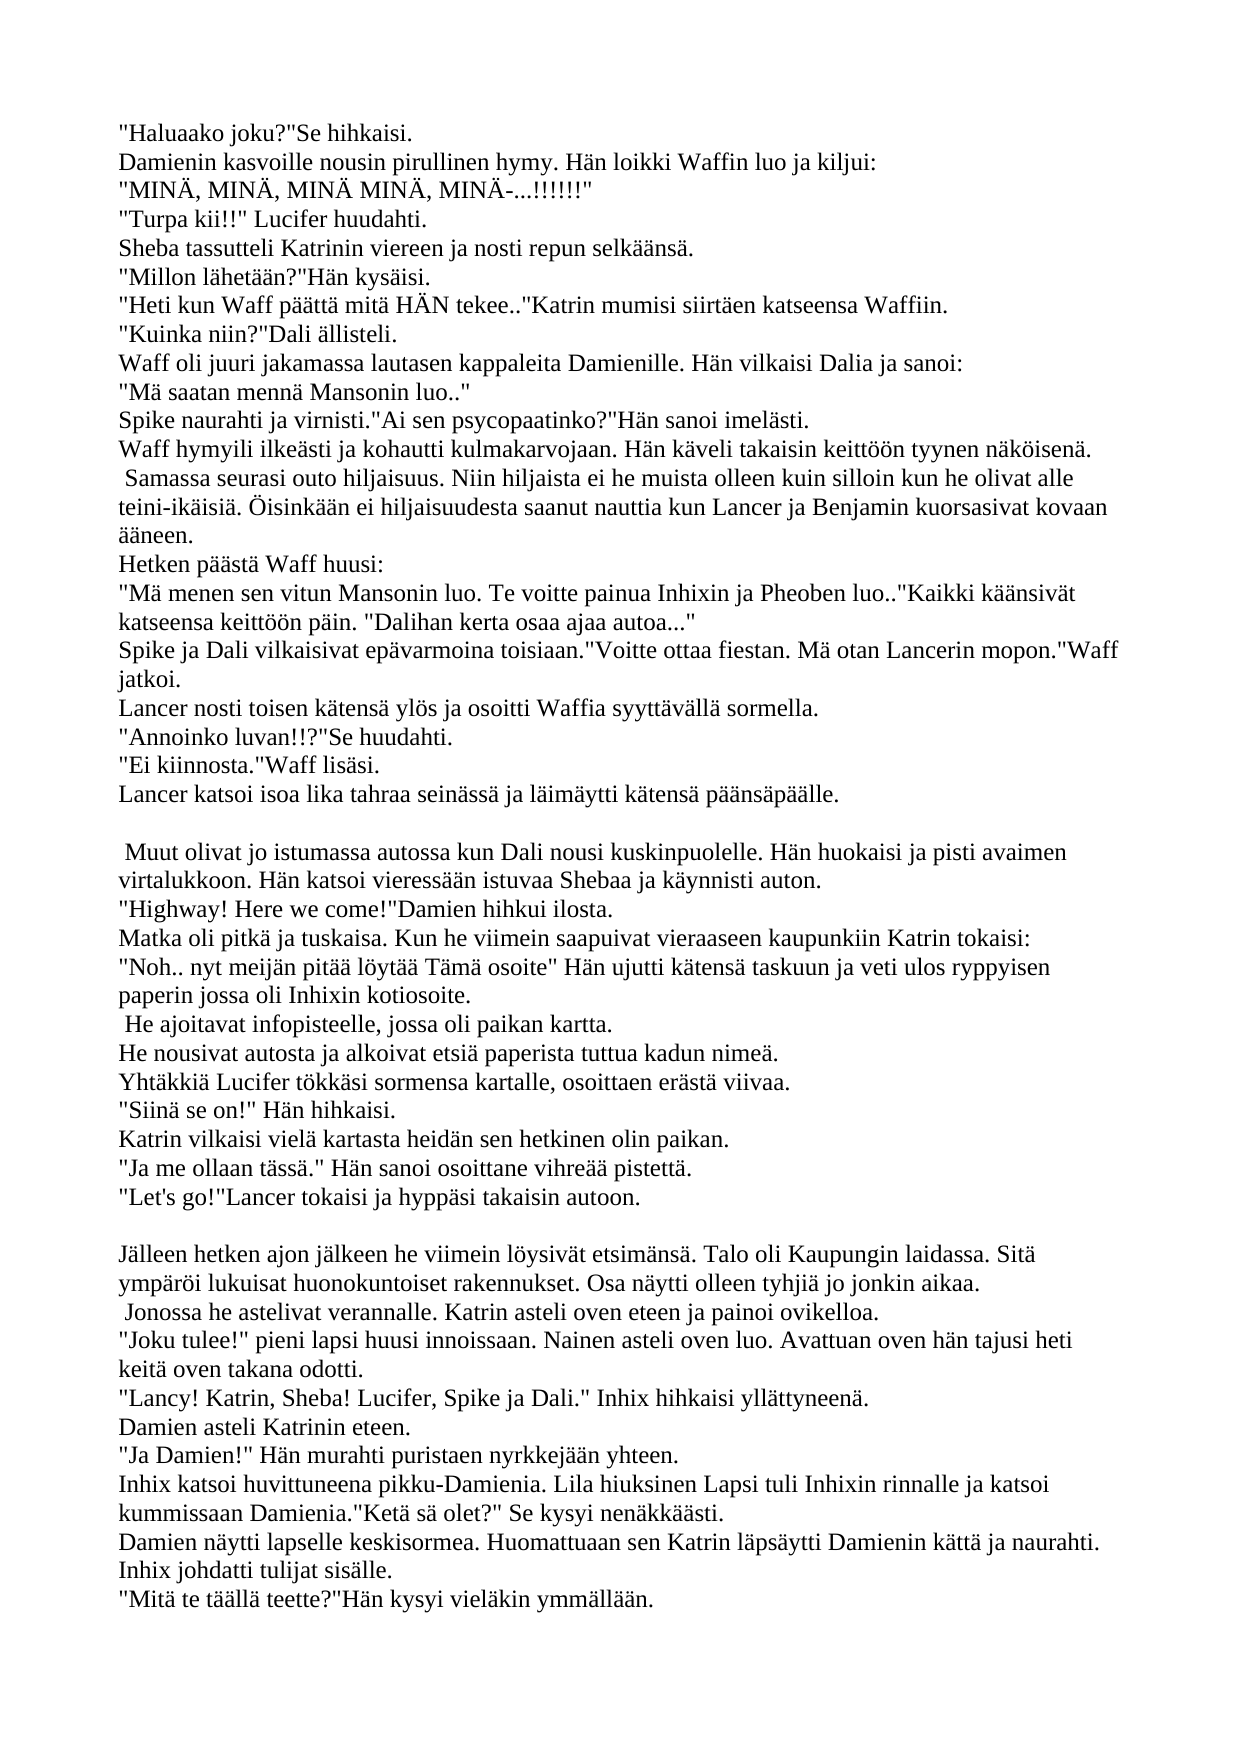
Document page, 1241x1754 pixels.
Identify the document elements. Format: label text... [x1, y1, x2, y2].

text "Heti kun Waff päättä mitä HÄN tekee.."Katrin mumisi siirtäen katseensa Waffiin. [118, 291, 1122, 319]
text "Haluaako joku?"Se hihkaisi. [118, 118, 1122, 147]
text Damien asteli Katrinin eteen. [118, 1412, 1122, 1441]
text Lancer katsoi isoa lika tahraa seinässä ja läimäytti kätensä päänsäpäälle. [118, 779, 1122, 808]
text Jälleen hetken ajon jälkeen he viimein löysivät etsimänsä. Talo oli Kaupungin laidassa. Sitä ympäröi lukuisat huonokuntoiset rakennukset. Osa näytti olleen tyhjiä jo jonkin aikaa. [118, 1239, 1122, 1297]
text Jonossa he astelivat verannalle. Katrin asteli oven eteen ja painoi ovikelloa. [118, 1297, 1122, 1326]
text "Kuinka niin?"Dali ällisteli. [118, 319, 1122, 348]
text "Turpa kii!!" Lucifer huudahti. [118, 204, 1122, 233]
text Waff hymyili ilkeästi ja kohautti kulmakarvojaan. Hän käveli takaisin keittöön tyynen näköisenä. [118, 434, 1122, 463]
text Lancer nosti toisen kätensä ylös ja osoitti Waffia syyttävällä sormella. [118, 693, 1122, 722]
text Yhtäkkiä Lucifer tökkäsi sormensa kartalle, osoittaen erästä viivaa. [118, 1067, 1122, 1096]
text "Highway! Here we come!"Damien hihkui ilosta. [118, 894, 1122, 923]
text "Noh.. nyt meijän pitää löytää Tämä osoite" Hän ujutti kätensä taskuun ja veti ulos ryppyisen paperin jossa oli Inhixin kotiosoite. [118, 952, 1122, 1009]
text "Mitä te täällä teette?"Hän kysyi vieläkin ymmällään. [118, 1584, 1122, 1613]
text Inhix johdatti tulijat sisälle. [118, 1556, 1122, 1584]
text "MINÄ, MINÄ, MINÄ MINÄ, MINÄ-...!!!!!!" [118, 176, 1122, 204]
text Spike ja Dali vilkaisivat epävarmoina toisiaan."Voitte ottaa fiestan. Mä otan Lancerin mopon."Waff jatkoi. [118, 636, 1122, 693]
text "Mä menen sen vitun Mansonin luo. Te voitte painua Inhixin ja Pheoben luo.."Kaikki käänsivät katseensa keittöön päin. "Dalihan kerta osaa ajaa autoa..." [118, 578, 1122, 636]
text Inhix katsoi huvittuneena pikku-Damienia. Lila hiuksinen Lapsi tuli Inhixin rinnalle ja katsoi kummissaan Damienia."Ketä sä olet?" Se kysyi nenäkkäästi. [118, 1469, 1122, 1527]
text "Siinä se on!" Hän hihkaisi. [118, 1096, 1122, 1124]
text Samassa seurasi outo hiljaisuus. Niin hiljaista ei he muista olleen kuin silloin kun he olivat alle teini-ikäisiä. Öisinkään ei hiljaisuudesta saanut nauttia kun Lancer ja Benjamin kuorsasivat kovaan ääneen. [118, 463, 1122, 549]
text Matka oli pitkä ja tuskaisa. Kun he viimein saapuivat vieraaseen kaupunkiin Katrin tokaisi: [118, 923, 1122, 952]
text Sheba tassutteli Katrinin viereen ja nosti repun selkäänsä. [118, 233, 1122, 262]
text "Ja me ollaan tässä." Hän sanoi osoittane vihreää pistettä. [118, 1153, 1122, 1182]
text "Let's go!"Lancer tokaisi ja hyppäsi takaisin autoon. [118, 1182, 1122, 1211]
text Hetken päästä Waff huusi: [118, 549, 1122, 578]
text "Mä saatan mennä Mansonin luo.." [118, 377, 1122, 406]
text Damien näytti lapselle keskisormea. Huomattuaan sen Katrin läpsäytti Damienin kättä ja naurahti. [118, 1527, 1122, 1556]
text "Joku tulee!" pieni lapsi huusi innoissaan. Nainen asteli oven luo. Avattuan oven hän tajusi heti keitä oven takana odotti. [118, 1326, 1122, 1383]
text Katrin vilkaisi vielä kartasta heidän sen hetkinen olin paikan. [118, 1124, 1122, 1153]
text Spike naurahti ja virnisti."Ai sen psycopaatinko?"Hän sanoi imelästi. [118, 406, 1122, 434]
text "Annoinko luvan!!?"Se huudahti. [118, 722, 1122, 751]
text "Ei kiinnosta."Waff lisäsi. [118, 751, 1122, 779]
text "Millon lähetään?"Hän kysäisi. [118, 262, 1122, 291]
text He ajoitavat infopisteelle, jossa oli paikan kartta. [118, 1009, 1122, 1038]
text Waff oli juuri jakamassa lautasen kappaleita Damienille. Hän vilkaisi Dalia ja sanoi: [118, 348, 1122, 377]
text "Ja Damien!" Hän murahti puristaen nyrkkejään yhteen. [118, 1441, 1122, 1469]
text Muut olivat jo istumassa autossa kun Dali nousi kuskinpuolelle. Hän huokaisi ja pisti avaimen virtalukkoon. Hän katsoi vieressään istuvaa Shebaa ja käynnisti auton. [118, 837, 1122, 894]
text "Lancy! Katrin, Sheba! Lucifer, Spike ja Dali." Inhix hihkaisi yllättyneenä. [118, 1383, 1122, 1412]
text Damienin kasvoille nousin pirullinen hymy. Hän loikki Waffin luo ja kiljui: [118, 147, 1122, 176]
text He nousivat autosta ja alkoivat etsiä paperista tuttua kadun nimeä. [118, 1038, 1122, 1067]
